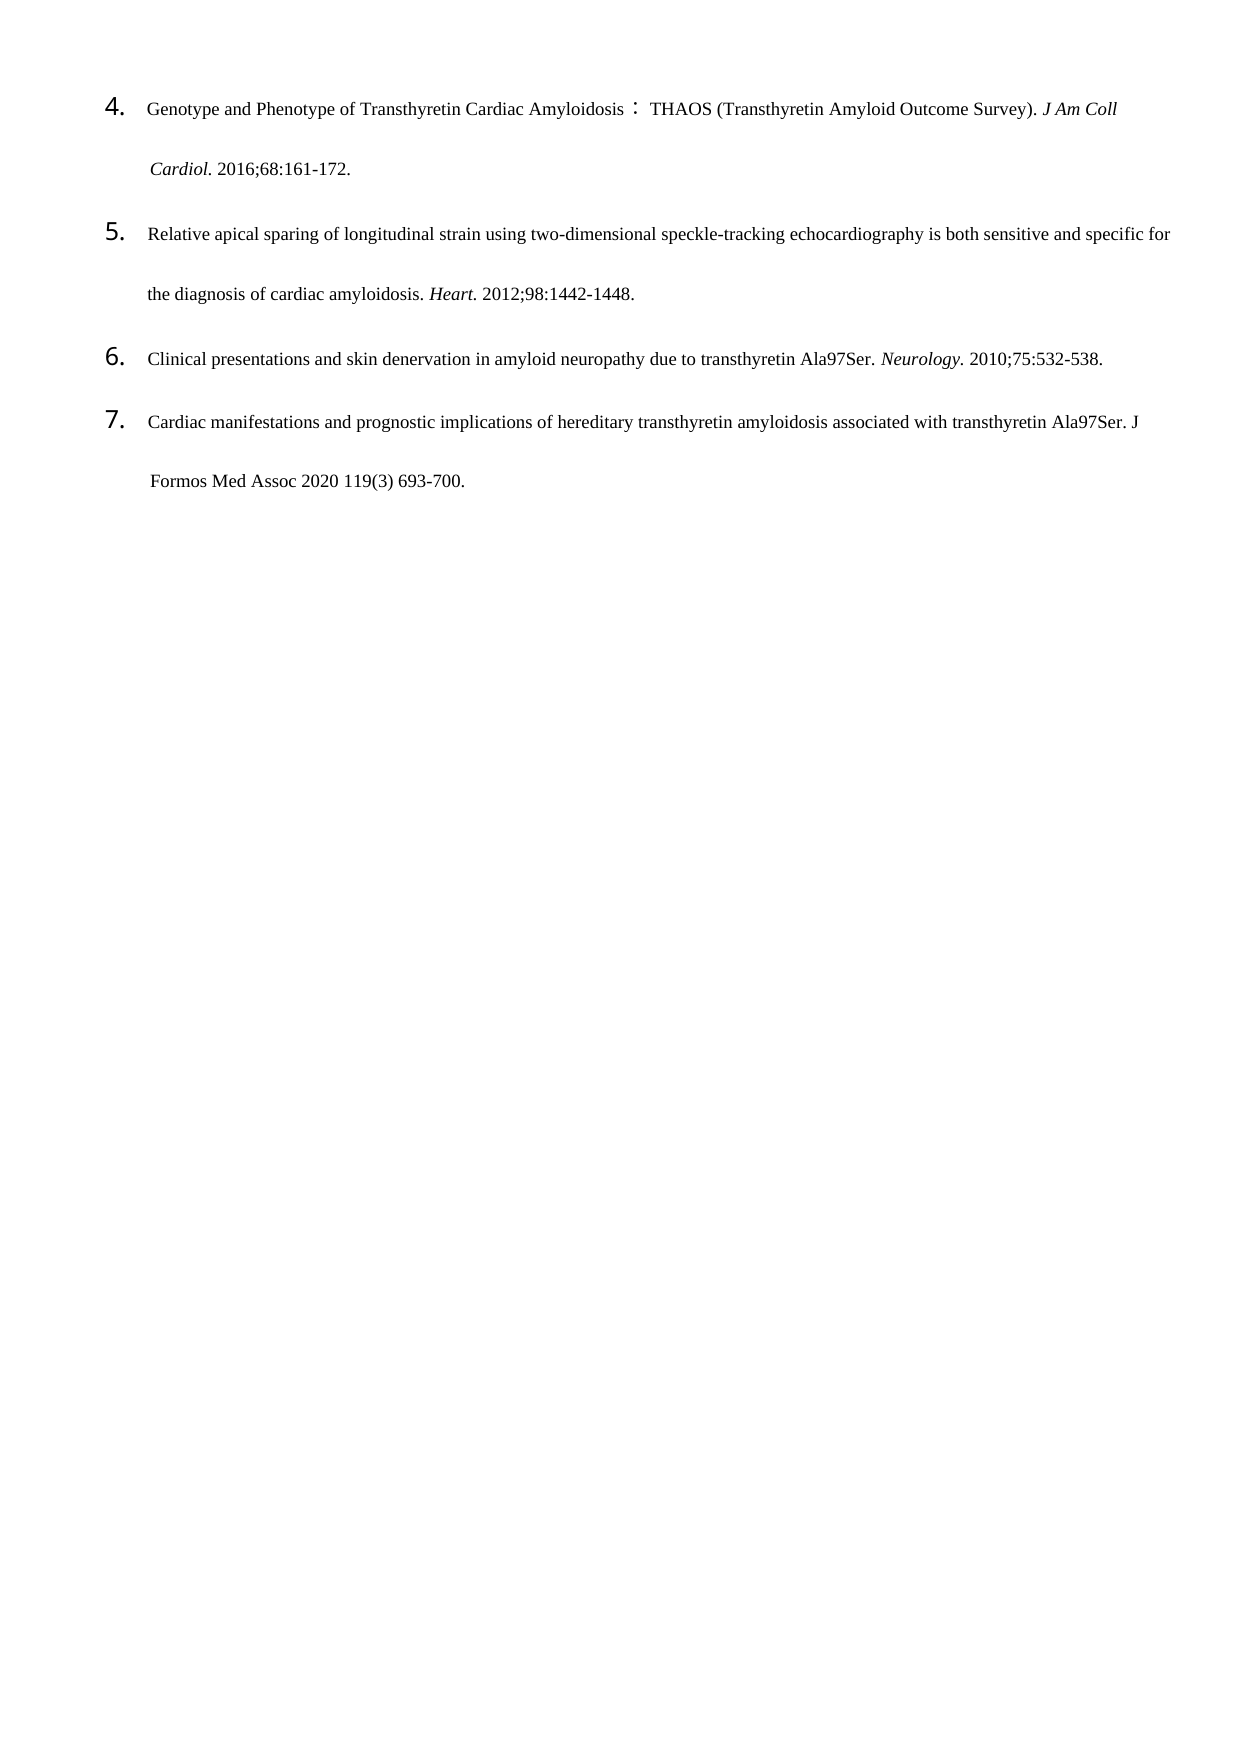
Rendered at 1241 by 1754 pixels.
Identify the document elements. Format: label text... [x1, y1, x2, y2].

list Genotype and Phenotype of Transthyretin Cardiac Amyloidosis：THAOS (Transthyretin Amyloid Outcome Survey). J Am Coll Cardiol. 2016;68:161-172. [100, 64, 1177, 189]
list Clinical presentations and skin denervation in amyloid neuropathy due to transthyretin Ala97Ser. Neurology. 2010;75:532-538. [100, 314, 1177, 377]
list Cardiac manifestations and prognostic implications of hereditary transthyretin amyloidosis associated with transthyretin Ala97Ser. J Formos Med Assoc 2020 119(3) 693-700. [100, 377, 1177, 502]
list Relative apical sparing of longitudinal strain using two-dimensional speckle-tracking echocardiography is both sensitive and specific for the diagnosis of cardiac amyloidosis. Heart. 2012;98:1442-1448. [100, 189, 1177, 314]
